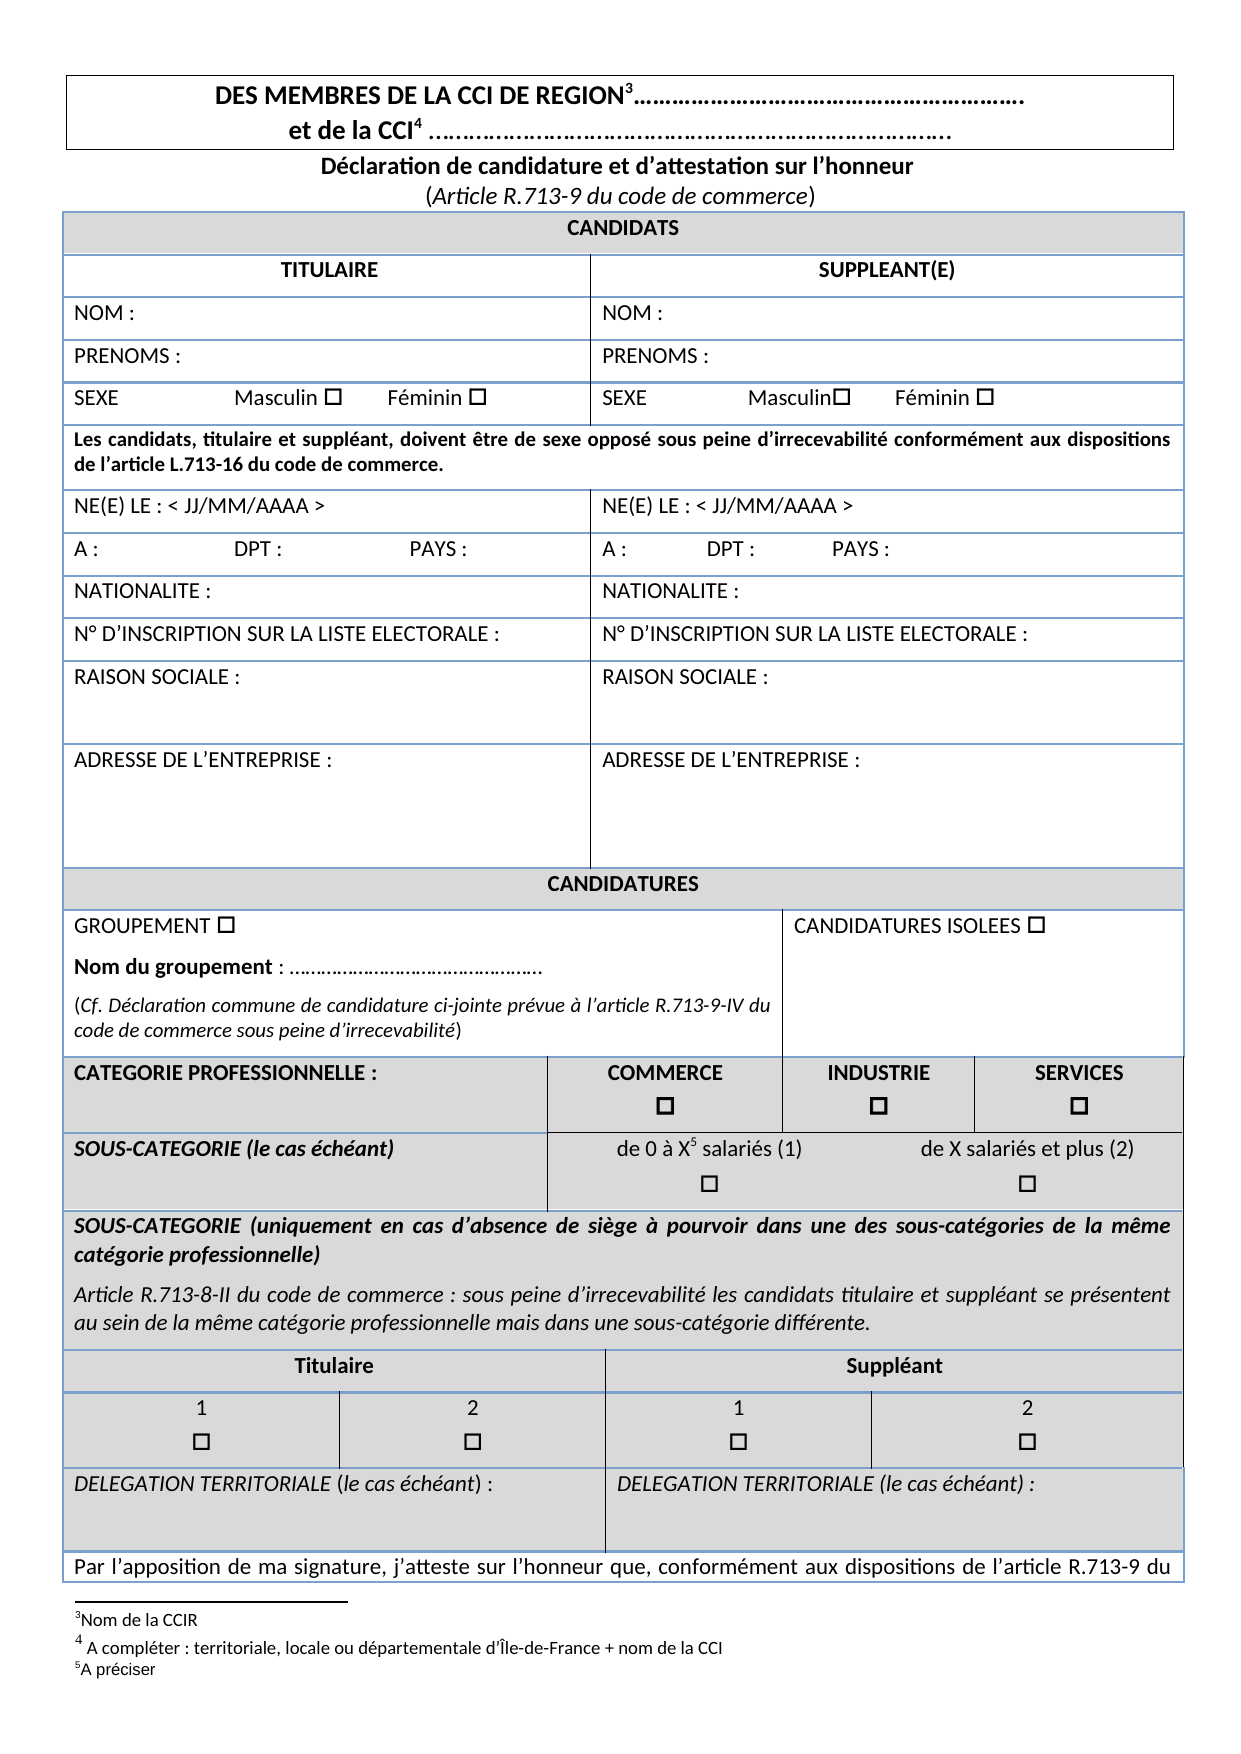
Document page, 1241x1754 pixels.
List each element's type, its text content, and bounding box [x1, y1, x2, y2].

table_cell SOUS-CATEGORIE (uniquement en cas d’absence de siège à pourvoir dans une des sous-catégories de la même catégorie professionnelle) Article R.713-8-II du code de commerce : sous peine d’irrecevabilité les candidats titulaire et suppléant se présentent au sein de la même catégorie professionnelle mais dans une sous-catégorie différente. [64, 1210, 1183, 1349]
table_cell RAISON SOCIALE : [591, 662, 1183, 743]
table_cell Féminin  [884, 384, 1183, 424]
table_cell NOM : [591, 298, 1183, 339]
table_cell DPT : [695, 534, 821, 574]
table_cell A : [591, 534, 695, 574]
table_cell N° D’INSCRIPTION SUR LA LISTE ELECTORALE : [591, 619, 1183, 660]
table_cell 1  [64, 1394, 339, 1467]
table_cell NE(E) LE : < JJ/MM/AAAA > [64, 491, 590, 532]
table_cell NATIONALITE : [64, 577, 590, 617]
text (Article R.713-9 du code de commerce) [75, 180, 1165, 211]
text DES MEMBRES DE LA CCI DE REGION……………………………………………………. [67, 76, 1173, 108]
table_cell CANDIDATURES [64, 869, 1183, 909]
table_cell Masculin  [223, 384, 376, 424]
table_cell GROUPEMENT  Nom du groupement : ………………………………………… (Cf. Déclaration commune de candidature ci-jointe prévue à l’article R.713-9-IV du code de commerce sous peine d’irrecevabilité) [64, 911, 782, 1056]
table_cell SEXE [591, 384, 736, 424]
table_cell de 0 à X salariés (1) [548, 1133, 871, 1174]
text Déclaration de candidature et d’attestation sur l’honneur [75, 150, 1165, 180]
table_cell 1  [606, 1394, 871, 1467]
table_cell A : [64, 534, 223, 574]
table_cell de X salariés et plus (2) [871, 1132, 1183, 1174]
table_cell SUPPLEANT(E) [591, 256, 1183, 296]
text et de la CCI …………………………………………………………………… [67, 108, 1173, 149]
table_cell  [548, 1174, 871, 1209]
table_cell CATEGORIE PROFESSIONNELLE : [64, 1058, 547, 1132]
table_cell Masculin [736, 384, 884, 424]
table_cell NATIONALITE : [591, 577, 1183, 617]
table_cell PRENOMS : [591, 341, 1183, 381]
table_cell SOUS-CATEGORIE (le cas échéant) [64, 1134, 547, 1209]
table_cell SEXE [64, 384, 223, 424]
table_header CANDIDATS [64, 213, 1183, 253]
table_cell 2  [340, 1394, 605, 1467]
table_cell Par l’apposition de ma signature, j’atteste sur l’honneur que, conformément aux dispositions de l’article R.713-9 du [64, 1553, 1183, 1581]
table_cell ADRESSE DE L’ENTREPRISE : [64, 745, 590, 867]
table_cell PRENOMS : [64, 341, 590, 381]
table_cell Titulaire [64, 1351, 605, 1391]
table_cell RAISON SOCIALE : [64, 662, 590, 743]
table_cell PAYS : [821, 534, 1183, 574]
table_cell TITULAIRE [64, 256, 590, 296]
table_cell Féminin  [376, 384, 590, 424]
table_cell SERVICES  [975, 1056, 1183, 1132]
table_cell NE(E) LE : < JJ/MM/AAAA > [591, 491, 1183, 532]
table_cell CANDIDATURES ISOLEES  [783, 911, 1183, 1056]
table_cell NOM : [64, 298, 590, 339]
table_cell COMMERCE  [548, 1058, 782, 1132]
text Nom de la CCIR [75, 1608, 1165, 1631]
table_cell  [871, 1174, 1183, 1209]
table_cell N° D’INSCRIPTION SUR LA LISTE ELECTORALE : [64, 619, 590, 660]
table_cell 2  [872, 1391, 1183, 1467]
table_cell DPT : [223, 534, 398, 574]
text A compléter : territoriale, locale ou départementale d’Île-de-France + nom de la CCI [75, 1631, 1165, 1660]
table_cell ADRESSE DE L’ENTREPRISE : [591, 745, 1183, 867]
table_cell Suppléant [606, 1349, 1183, 1391]
table_cell DELEGATION TERRITORIALE (le cas échéant) : [64, 1469, 605, 1550]
table_cell DELEGATION TERRITORIALE (le cas échéant) : [606, 1467, 1183, 1550]
table_cell INDUSTRIE  [783, 1058, 974, 1132]
table_cell PAYS : [398, 534, 590, 574]
table_cell Les candidats, titulaire et suppléant, doivent être de sexe opposé sous peine d’irrecevabilité conformément aux dispositions de l’article L.713-16 du code de commerce. [64, 426, 1183, 489]
